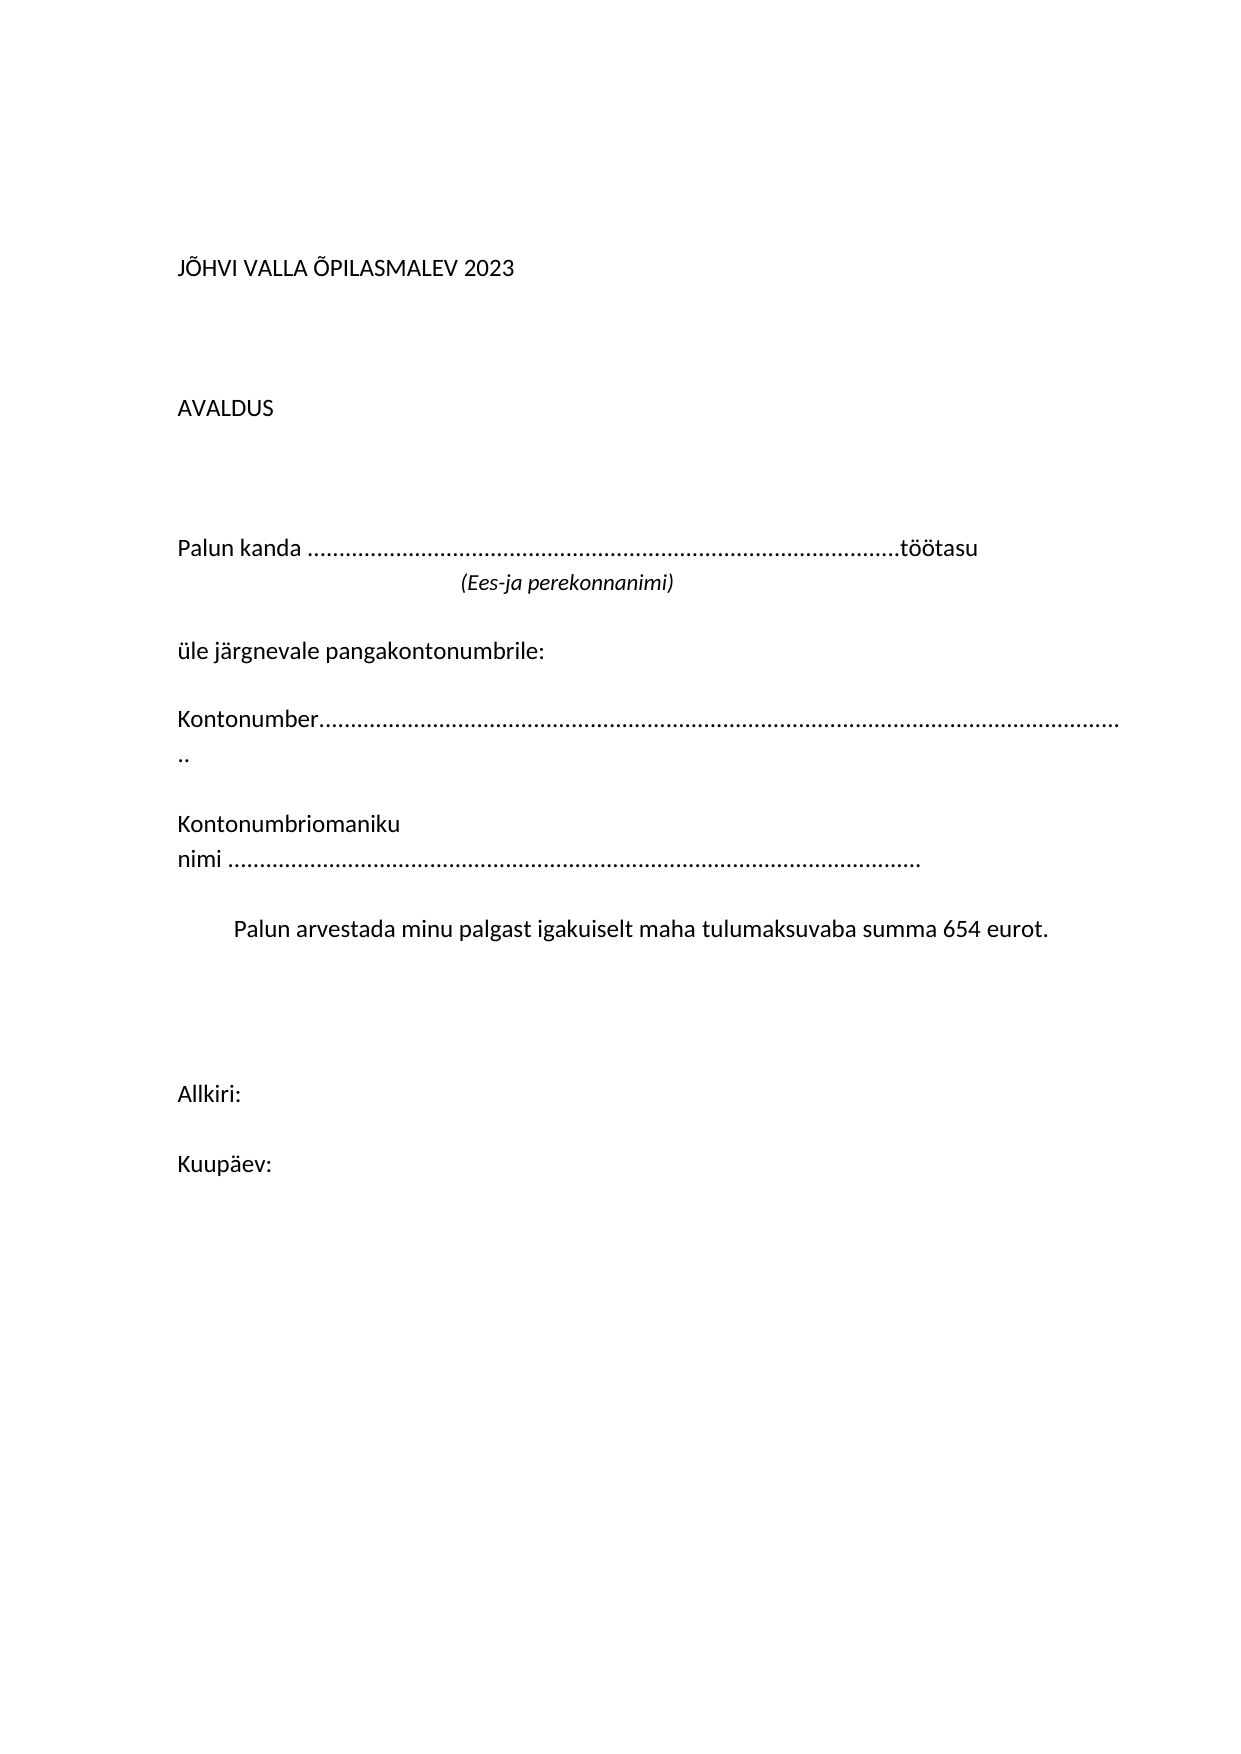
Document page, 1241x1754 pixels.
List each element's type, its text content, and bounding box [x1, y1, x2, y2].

text Kuupäev: [177, 1148, 1122, 1178]
text Kontonumbriomaniku nimi .............................................................................................................. [177, 808, 1122, 874]
text JÕHVI VALLA ÕPILASMALEV 2023 [177, 253, 1122, 283]
text AVALDUS [177, 393, 1122, 423]
text (Ees-ja perekonnanimi) [177, 568, 1122, 596]
subtitle Palun arvestada minu palgast igakuiselt maha tulumaksuvaba summa 654 eurot. [177, 913, 1122, 944]
text Allkiri: [177, 1078, 1122, 1108]
text Kontonumber................................................................................................................................. [177, 703, 1122, 769]
text Palun kanda ..............................................................................................töötasu [177, 533, 1122, 563]
text üle järgnevale pangakontonumbrile: [177, 635, 1122, 666]
